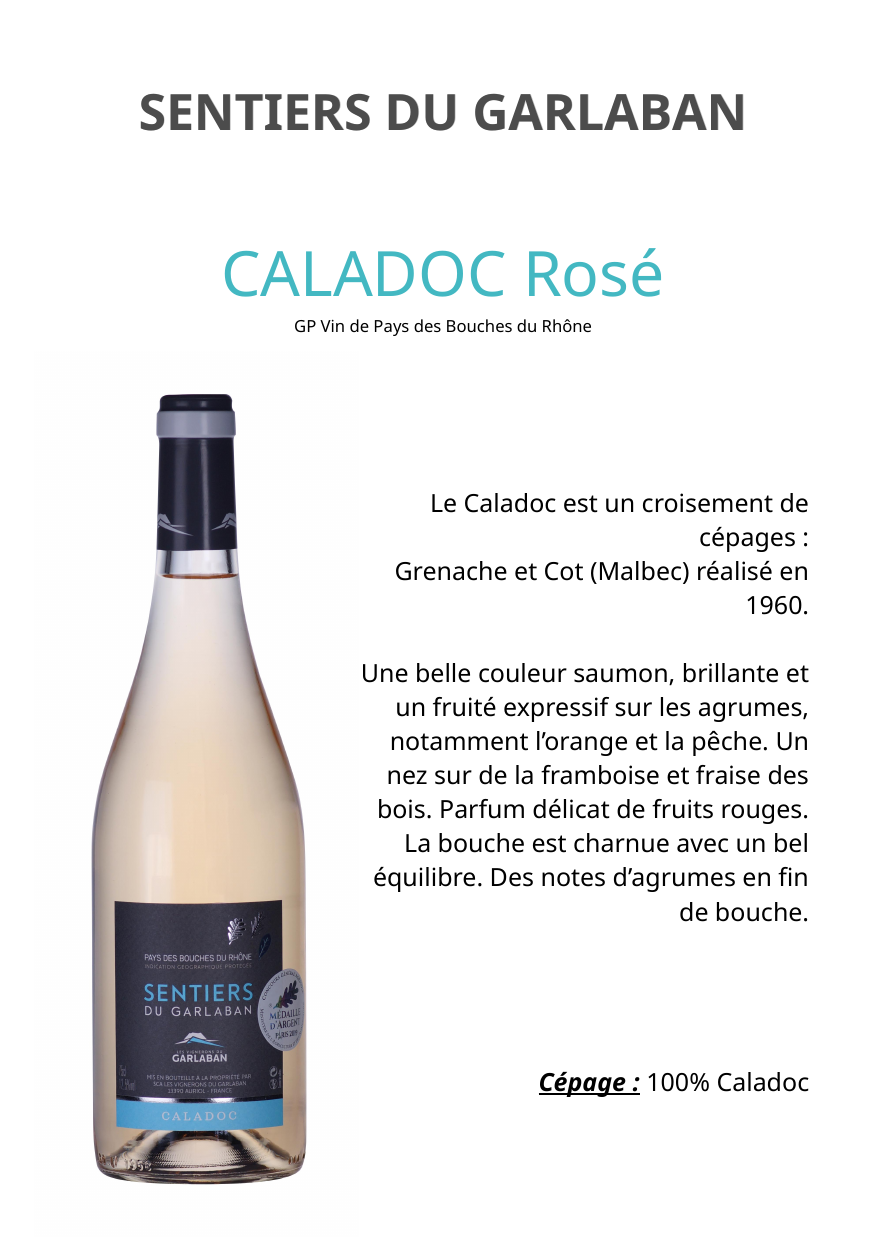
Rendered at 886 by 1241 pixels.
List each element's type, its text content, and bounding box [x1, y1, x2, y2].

text GP Vin de Pays des Bouches du Rhône [77, 315, 809, 338]
text Grenache et Cot (Malbec) réalisé en 1960. [359, 553, 809, 622]
text SENTIERS DU GARLABAN [77, 77, 809, 145]
text Le Caladoc est un croisement de cépages : [359, 485, 809, 553]
text Cépage : 100% Caladoc [359, 1064, 809, 1098]
text CALADOC Rosé [77, 230, 809, 315]
text un fruité expressif sur les agrumes, notamment l’orange et la pêche. Un nez sur de la framboise et fraise des bois. Parfum délicat de fruits rouges. La bouche est charnue avec un bel équilibre. Des notes d’agrumes en fin de bouche. [359, 690, 809, 928]
text Une belle couleur saumon, brillante et [359, 656, 809, 690]
picture [33, 351, 359, 1237]
